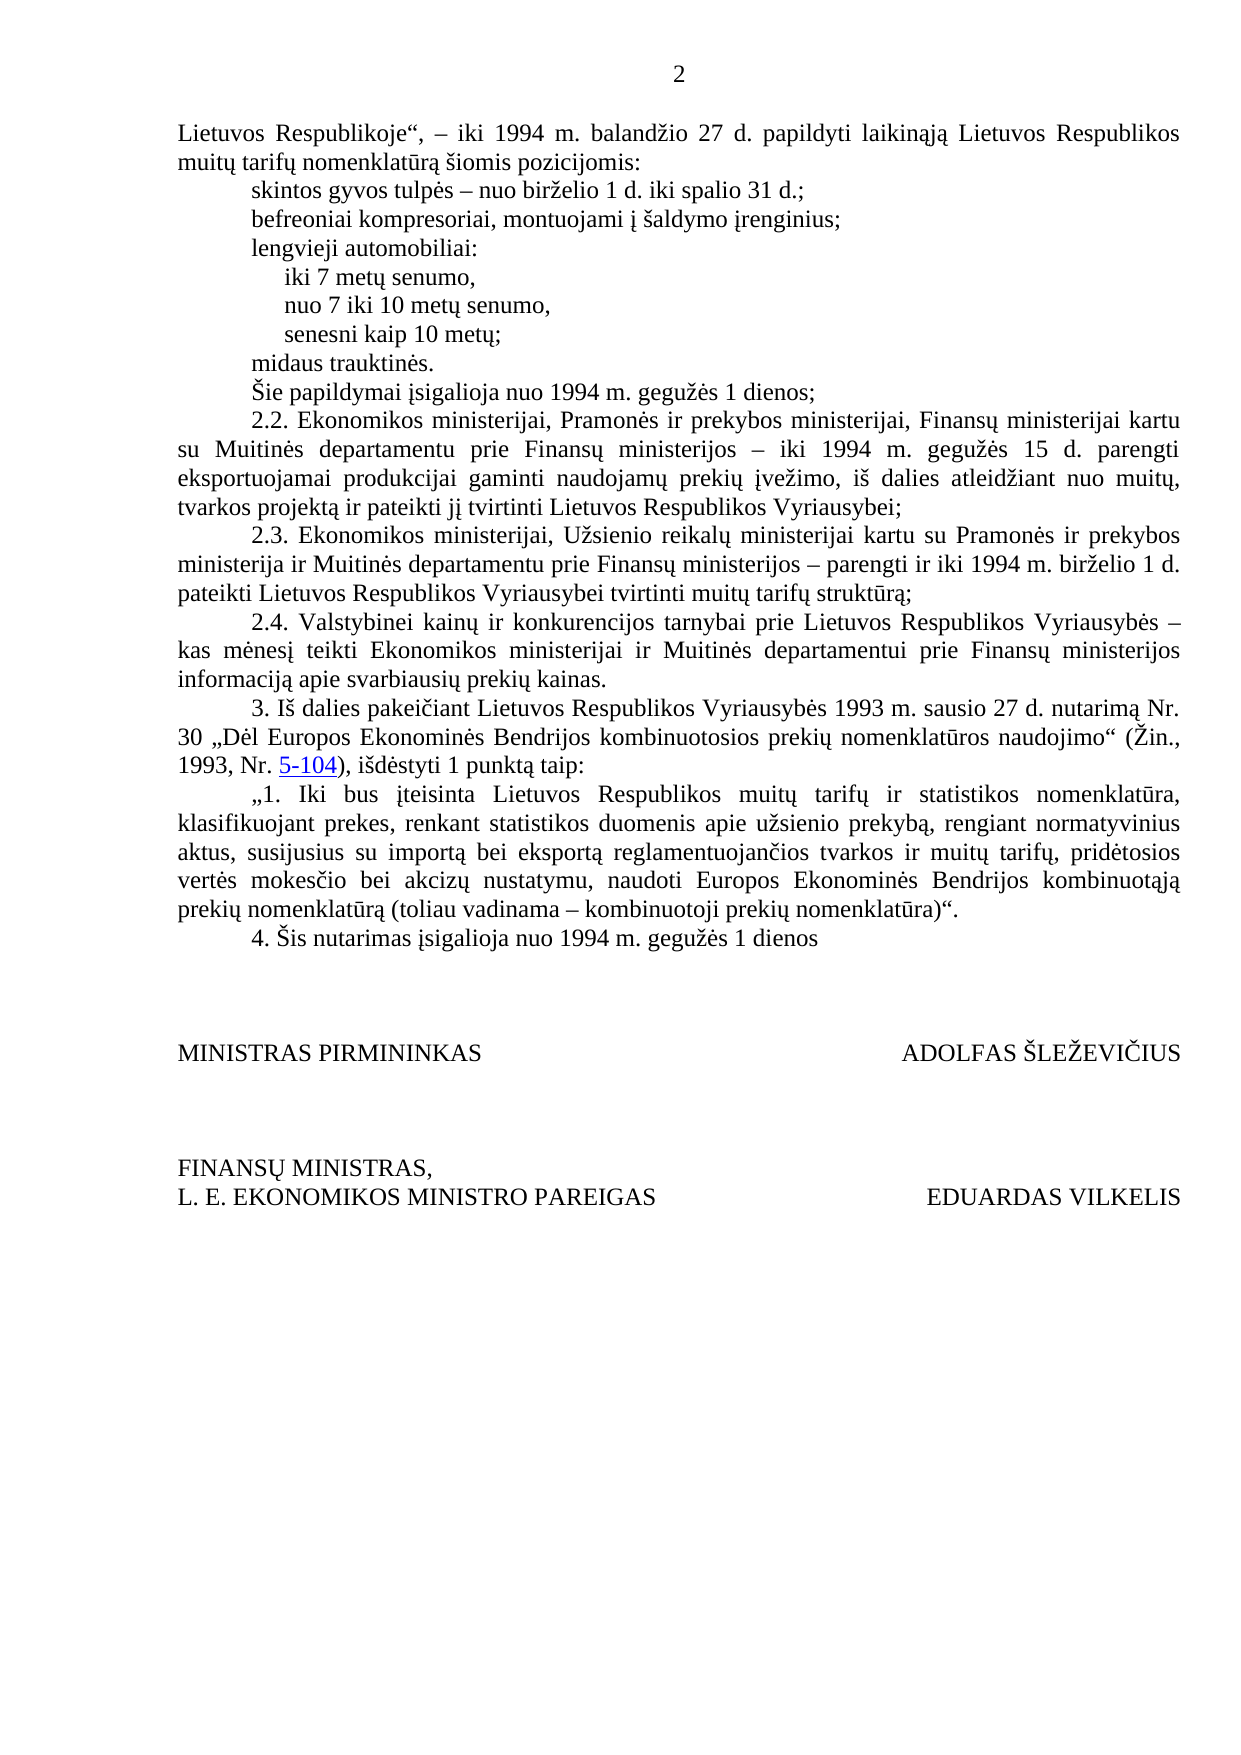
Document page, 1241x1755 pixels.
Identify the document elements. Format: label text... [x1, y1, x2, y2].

text Šie papildymai įsigalioja nuo 1994 m. gegužės 1 dienos; [177, 377, 1181, 406]
text Lietuvos Respublikoje“, – iki 1994 m. balandžio 27 d. papildyti laikinąją Lietuvos Respublikos muitų tarifų nomenklatūrą šiomis pozicijomis: [177, 118, 1181, 176]
text 2.3. Ekonomikos ministerijai, Užsienio reikalų ministerijai kartu su Pramonės ir prekybos ministerija ir Muitinės departamentu prie Finansų ministerijos – parengti ir iki 1994 m. birželio 1 d. pateikti Lietuvos Respublikos Vyriausybei tvirtinti muitų tarifų struktūrą; [177, 521, 1181, 607]
text 2.4. Valstybinei kainų ir konkurencijos tarnybai prie Lietuvos Respublikos Vyriausybės – kas mėnesį teikti Ekonomikos ministerijai ir Muitinės departamentui prie Finansų ministerijos informaciją apie svarbiausių prekių kainas. [177, 607, 1181, 693]
text L. E. EKONOMIKOS MINISTRO PAREIGAS EDUARDAS VILKELIS [177, 1182, 1181, 1211]
text lengvieji automobiliai: [177, 233, 1181, 262]
text 3. Iš dalies pakeičiant Lietuvos Respublikos Vyriausybės 1993 m. sausio 27 d. nutarimą Nr. 30 „Dėl Europos Ekonominės Bendrijos kombinuotosios prekių nomenklatūros naudojimo“ (Žin., 1993, Nr. 5-104), išdėstyti 1 punktą taip: [177, 693, 1181, 779]
text befreoniai kompresoriai, montuojami į šaldymo įrenginius; [177, 204, 1181, 233]
text senesni kaip 10 metų; [177, 319, 1181, 348]
text iki 7 metų senumo, [177, 262, 1181, 291]
text 2.2. Ekonomikos ministerijai, Pramonės ir prekybos ministerijai, Finansų ministerijai kartu su Muitinės departamentu prie Finansų ministerijos – iki 1994 m. gegužės 15 d. parengti eksportuojamai produkcijai gaminti naudojamų prekių įvežimo, iš dalies atleidžiant nuo muitų, tvarkos projektą ir pateikti jį tvirtinti Lietuvos Respublikos Vyriausybei; [177, 406, 1181, 521]
text 4. Šis nutarimas įsigalioja nuo 1994 m. gegužės 1 dienos [177, 923, 1181, 952]
text „1. Iki bus įteisinta Lietuvos Respublikos muitų tarifų ir statistikos nomenklatūra, klasifikuojant prekes, renkant statistikos duomenis apie užsienio prekybą, rengiant normatyvinius aktus, susijusius su importą bei eksportą reglamentuojančios tvarkos ir muitų tarifų, pridėtosios vertės mokesčio bei akcizų nustatymu, naudoti Europos Ekonominės Bendrijos kombinuotąją prekių nomenklatūrą (toliau vadinama – kombinuotoji prekių nomenklatūra)“. [177, 779, 1181, 923]
text nuo 7 iki 10 metų senumo, [177, 291, 1181, 319]
text FINANSŲ MINISTRAS, [177, 1153, 1181, 1182]
text midaus trauktinės. [177, 348, 1181, 377]
text skintos gyvos tulpės – nuo birželio 1 d. iki spalio 31 d.; [177, 176, 1181, 204]
text MINISTRAS PIRMININKAS ADOLFAS ŠLEŽEVIČIUS [177, 1038, 1181, 1067]
